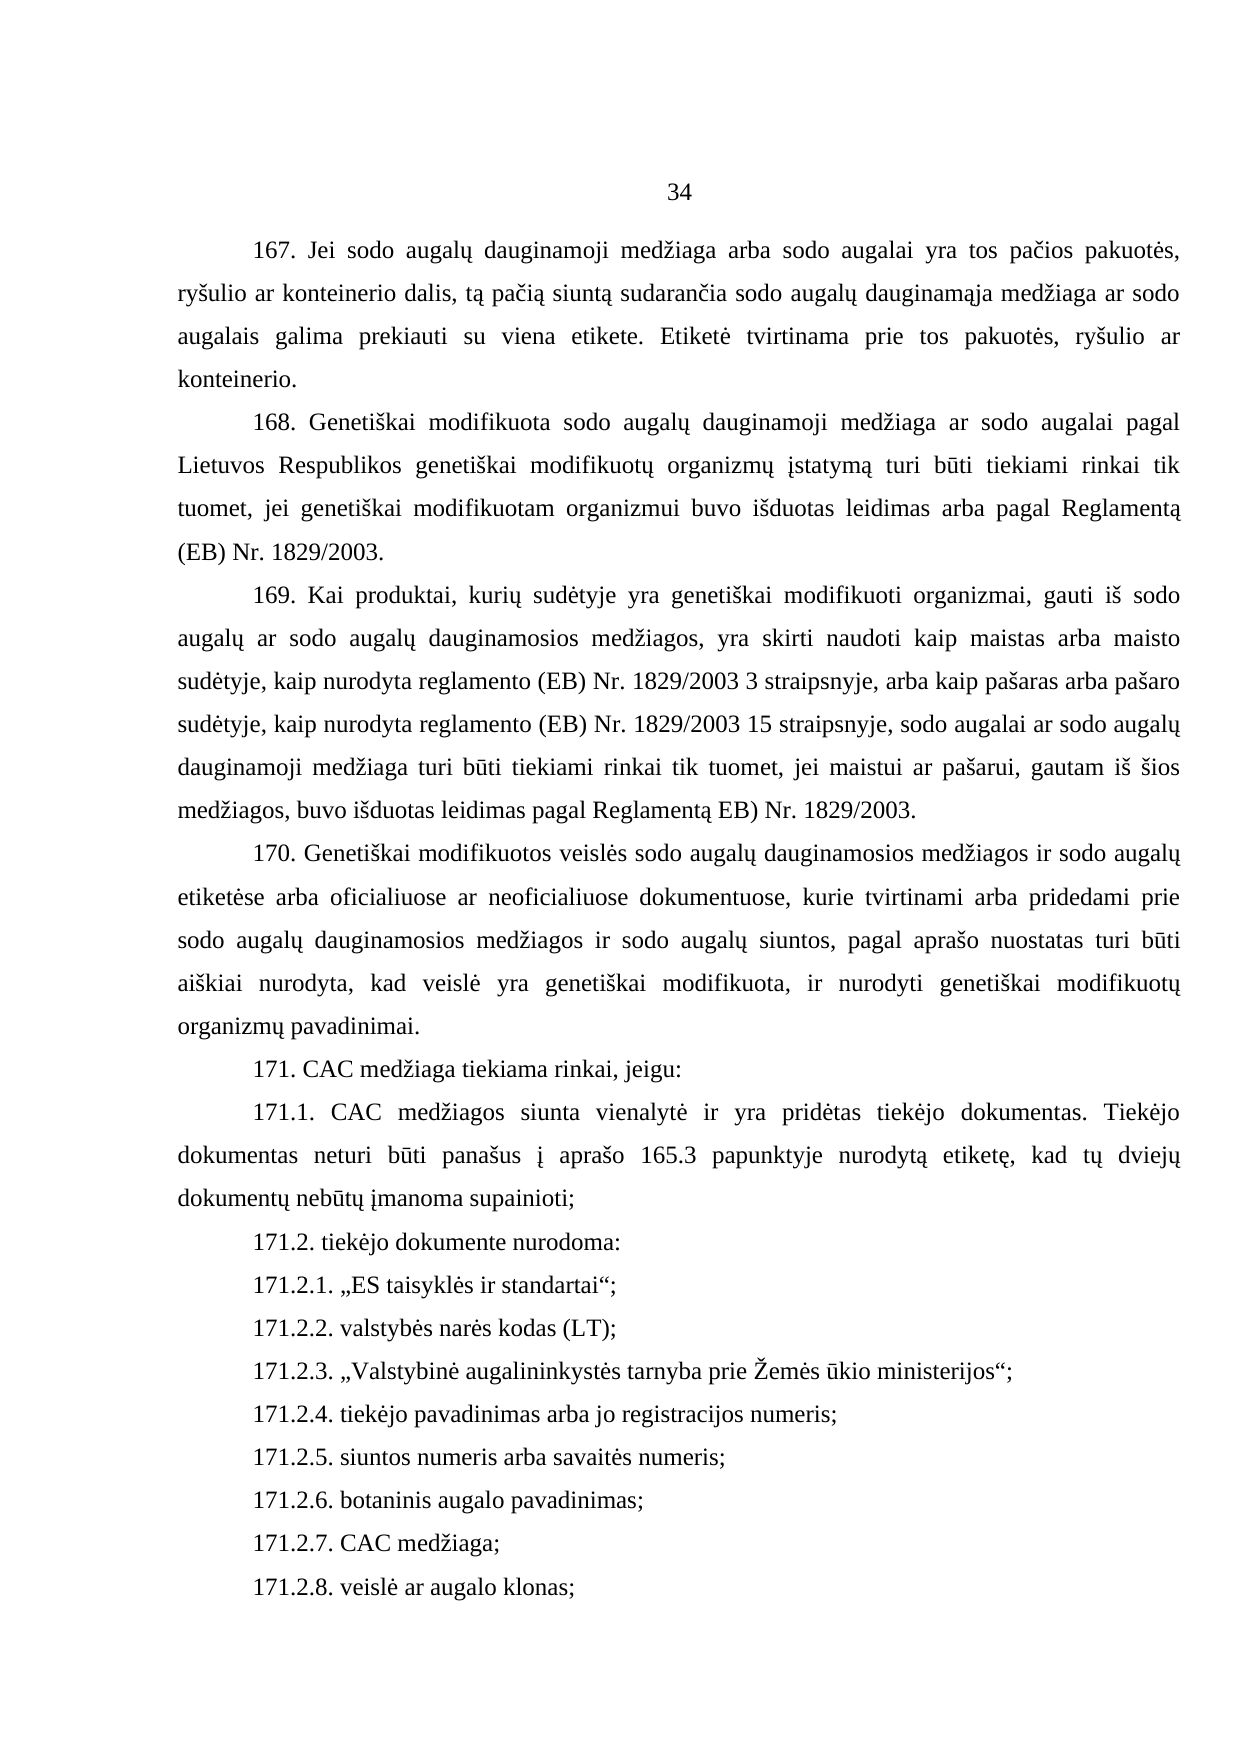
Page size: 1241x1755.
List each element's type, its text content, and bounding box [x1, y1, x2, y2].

text 171. CAC medžiaga tiekiama rinkai, jeigu: [177, 1054, 1181, 1083]
text 171.2.2. valstybės narės kodas (LT); [177, 1313, 1181, 1342]
text 171.1. CAC medžiagos siunta vienalytė ir yra pridėtas tiekėjo dokumentas. Tiekėjo dokumentas neturi būti panašus į aprašo 165.3 papunktyje nurodytą etiketę, kad tų dviejų dokumentų nebūtų įmanoma supainioti; [177, 1097, 1181, 1212]
text 171.2.1. „ES taisyklės ir standartai“; [177, 1270, 1181, 1298]
text 169. Kai produktai, kurių sudėtyje yra genetiškai modifikuoti organizmai, gauti iš sodo augalų ar sodo augalų dauginamosios medžiagos, yra skirti naudoti kaip maistas arba maisto sudėtyje, kaip nurodyta reglamento (EB) Nr. 1829/2003 3 straipsnyje, arba kaip pašaras arba pašaro sudėtyje, kaip nurodyta reglamento (EB) Nr. 1829/2003 15 straipsnyje, sodo augalai ar sodo augalų dauginamoji medžiaga turi būti tiekiami rinkai tik tuomet, jei maistui ar pašarui, gautam iš šios medžiagos, buvo išduotas leidimas pagal Reglamentą EB) Nr. 1829/2003. [177, 580, 1181, 824]
text 171.2.6. botaninis augalo pavadinimas; [177, 1485, 1181, 1514]
text 171.2. tiekėjo dokumente nurodoma: [177, 1227, 1181, 1255]
text 171.2.8. veislė ar augalo klonas; [177, 1572, 1181, 1600]
text 171.2.4. tiekėjo pavadinimas arba jo registracijos numeris; [177, 1399, 1181, 1428]
text 171.2.3. „Valstybinė augalininkystės tarnyba prie Žemės ūkio ministerijos“; [177, 1356, 1181, 1385]
text 171.2.5. siuntos numeris arba savaitės numeris; [177, 1442, 1181, 1471]
text 171.2.7. CAC medžiaga; [177, 1528, 1181, 1557]
text 170. Genetiškai modifikuotos veislės sodo augalų dauginamosios medžiagos ir sodo augalų etiketėse arba oficialiuose ar neoficialiuose dokumentuose, kurie tvirtinami arba pridedami prie sodo augalų dauginamosios medžiagos ir sodo augalų siuntos, pagal aprašo nuostatas turi būti aiškiai nurodyta, kad veislė yra genetiškai modifikuota, ir nurodyti genetiškai modifikuotų organizmų pavadinimai. [177, 838, 1181, 1040]
text 167. Jei sodo augalų dauginamoji medžiaga arba sodo augalai yra tos pačios pakuotės, ryšulio ar konteinerio dalis, tą pačią siuntą sudarančia sodo augalų dauginamąja medžiaga ar sodo augalais galima prekiauti su viena etikete. Etiketė tvirtinama prie tos pakuotės, ryšulio ar konteinerio. [177, 235, 1181, 393]
text 168. Genetiškai modifikuota sodo augalų dauginamoji medžiaga ar sodo augalai pagal Lietuvos Respublikos genetiškai modifikuotų organizmų įstatymą turi būti tiekiami rinkai tik tuomet, jei genetiškai modifikuotam organizmui buvo išduotas leidimas arba pagal Reglamentą (EB) Nr. 1829/2003. [177, 407, 1181, 565]
